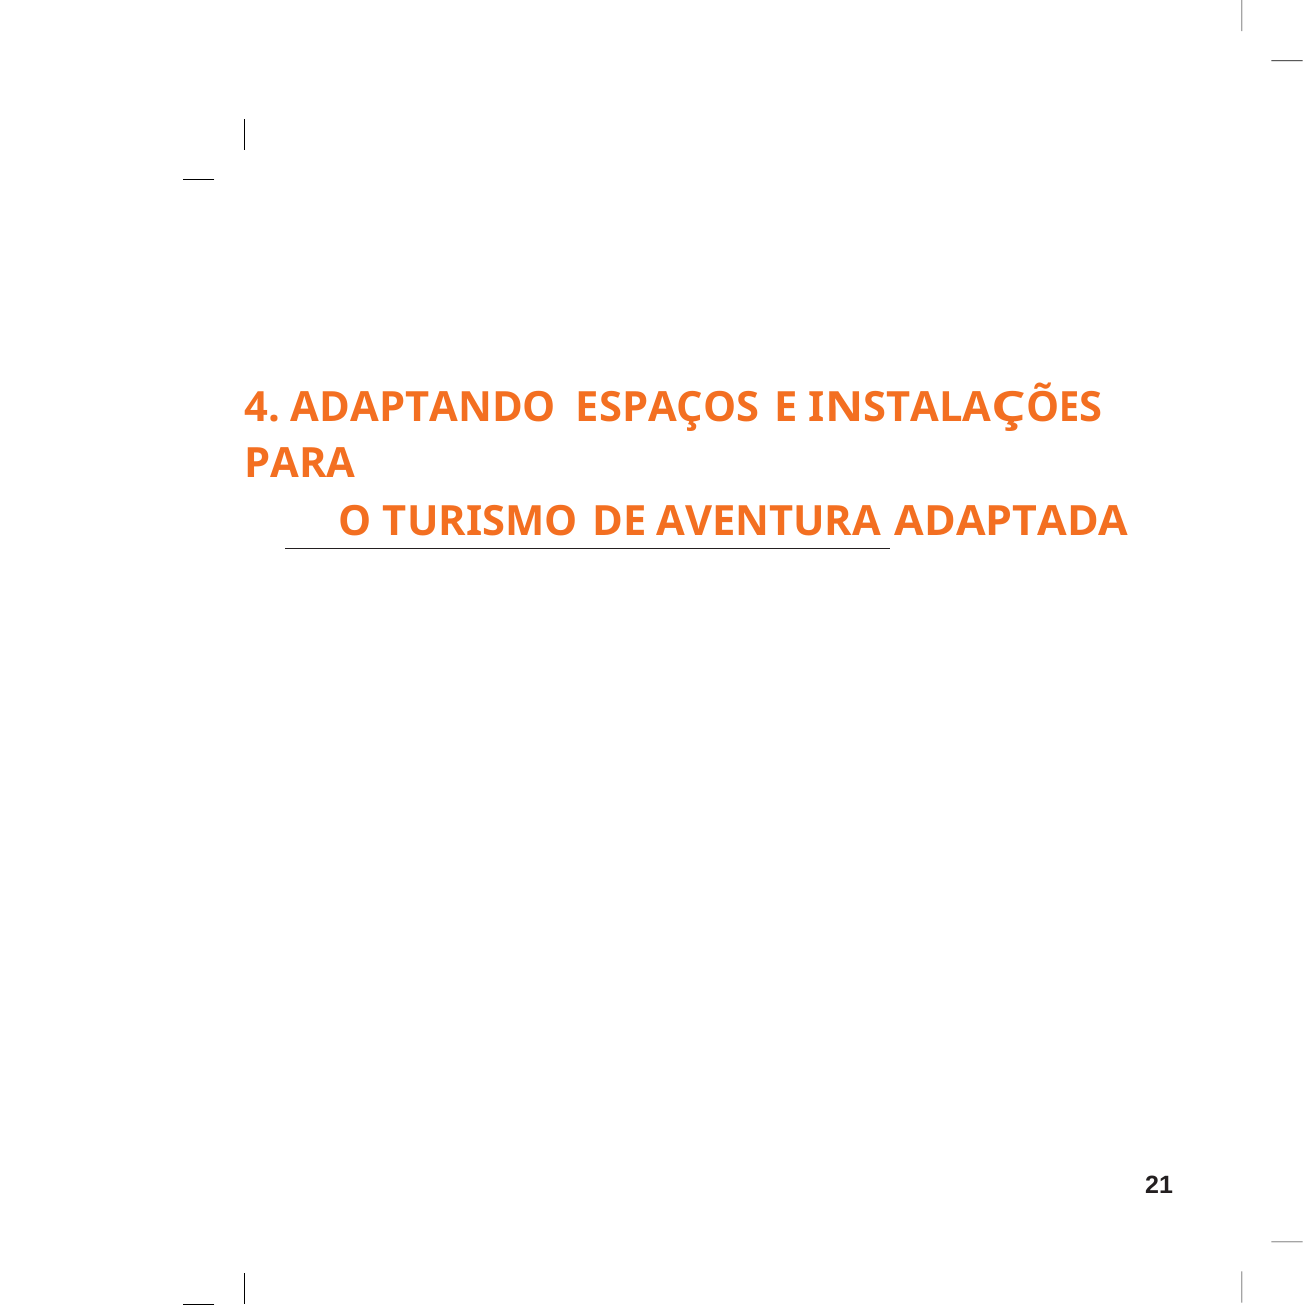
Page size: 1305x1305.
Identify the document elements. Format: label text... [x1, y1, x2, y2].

text O TURISMO DE AVENTURA ADAPTADA [338, 491, 907, 547]
text 4. ADAPTANDO ESPAÇOS E INSTALAÇÕES PARA [244, 376, 907, 490]
text 4 [984, 356, 1075, 514]
text 21 [1145, 1169, 1271, 1198]
